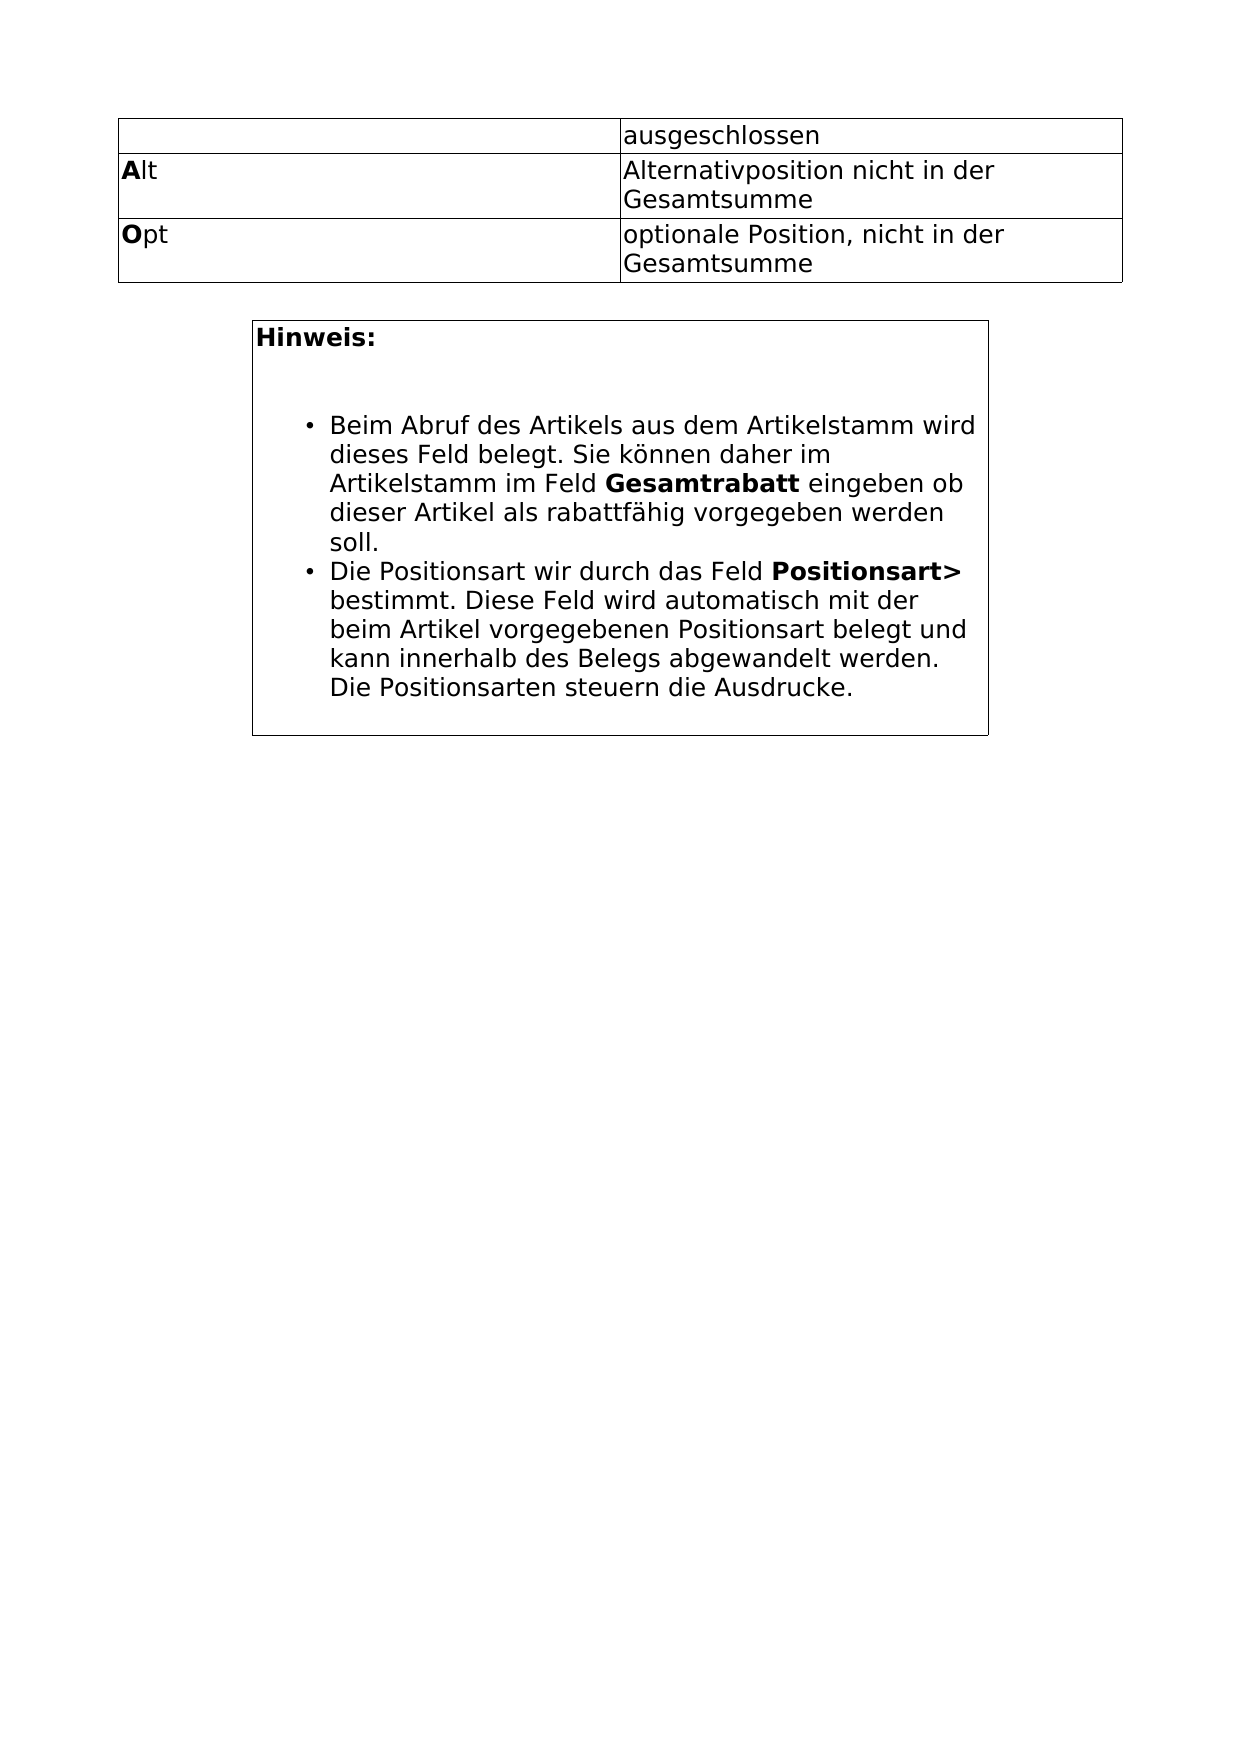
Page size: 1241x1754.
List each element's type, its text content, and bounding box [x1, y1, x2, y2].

table_cell Alt [119, 154, 620, 217]
table_header Hinweis: Beim Abruf des Artikels aus dem Artikelstamm wird dieses Feld belegt. Sie können daher im Artikelstamm im Feld Gesamtrabatt eingeben ob dieser Artikel als rabattfähig vorgegeben werden soll. Die Positionsart wir durch das Feld Positionsart> bestimmt. Diese Feld wird automatisch mit der beim Artikel vorgegebenen Positionsart belegt und kann innerhalb des Belegs abgewandelt werden. Die Positionsarten steuern die Ausdrucke. [253, 321, 988, 735]
table_cell [119, 119, 620, 153]
table_cell Opt [119, 219, 620, 282]
table_cell optionale Position, nicht in der Gesamtsumme [621, 219, 1122, 282]
table_cell Alternativposition nicht in der Gesamtsumme [621, 154, 1122, 217]
table_cell ausgeschlossen [621, 119, 1122, 153]
